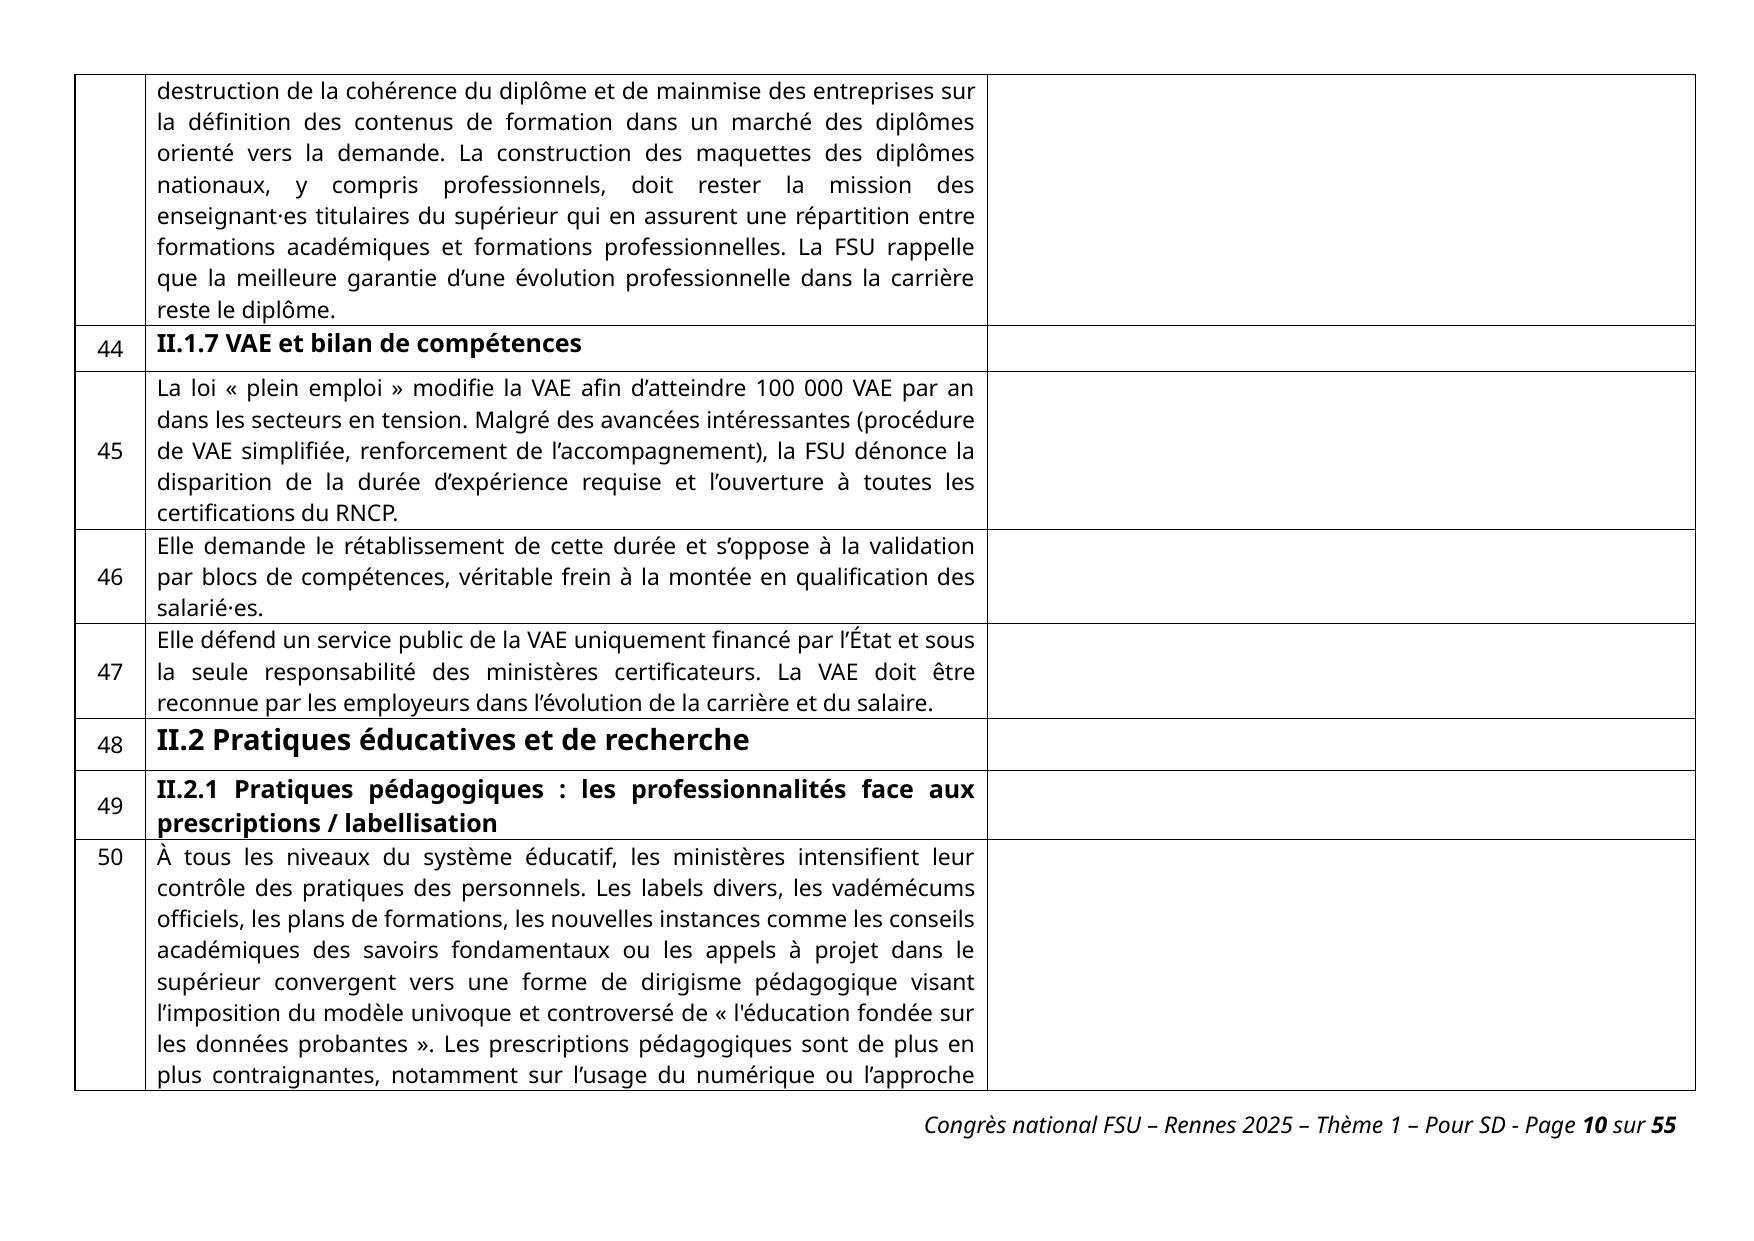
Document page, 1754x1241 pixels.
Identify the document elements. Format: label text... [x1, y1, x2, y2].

table_cell 45 [76, 372, 145, 528]
table_cell 48 [76, 719, 145, 770]
table_cell [988, 326, 1695, 371]
table_cell 47 [76, 624, 145, 718]
table_cell II.2 Pratiques éducatives et de recherche [146, 719, 987, 770]
table_cell Elle demande le rétablissement de cette durée et s’oppose à la validation par blocs de compétences, véritable frein à la montée en qualification des salarié·es. [146, 530, 987, 623]
table_cell destruction de la cohérence du diplôme et de mainmise des entreprises sur la définition des contenus de formation dans un marché des diplômes orienté vers la demande. La construction des maquettes des diplômes nationaux, y compris professionnels, doit rester la mission des enseignant·es titulaires du supérieur qui en assurent une répartition entre formations académiques et formations professionnelles. La FSU rappelle que la meilleure garantie d’une évolution professionnelle dans la carrière reste le diplôme. [146, 75, 987, 325]
table_cell [988, 771, 1695, 839]
table_cell La loi « plein emploi » modifie la VAE afin d’atteindre 100 000 VAE par an dans les secteurs en tension. Malgré des avancées intéressantes (procédure de VAE simplifiée, renforcement de l’accompagnement), la FSU dénonce la disparition de la durée d’expérience requise et l’ouverture à toutes les certifications du RNCP. [146, 372, 987, 528]
table_cell II.2.1 Pratiques pédagogiques : les professionnalités face aux prescriptions / labellisation [146, 771, 987, 839]
table_cell À tous les niveaux du système éducatif, les ministères intensifient leur contrôle des pratiques des personnels. Les labels divers, les vadémécums officiels, les plans de formations, les nouvelles instances comme les conseils académiques des savoirs fondamentaux ou les appels à projet dans le supérieur convergent vers une forme de dirigisme pédagogique visant l’imposition du modèle univoque et controversé de « l'éducation fondée sur les données probantes ». Les prescriptions pédagogiques sont de plus en plus contraignantes, notamment sur l’usage du numérique ou l’approche [146, 840, 987, 1090]
table_cell [988, 719, 1695, 770]
table_cell 49 [76, 771, 145, 839]
table_cell [988, 624, 1695, 718]
table_cell [76, 75, 145, 325]
table_cell Elle défend un service public de la VAE uniquement financé par l’État et sous la seule responsabilité des ministères certificateurs. La VAE doit être reconnue par les employeurs dans l’évolution de la carrière et du salaire. [146, 624, 987, 718]
table_cell 50 [76, 840, 145, 1090]
table_cell [988, 75, 1695, 325]
table_cell 46 [76, 530, 145, 623]
table_cell [988, 372, 1695, 528]
table_cell II.1.7 VAE et bilan de compétences [146, 326, 987, 371]
table_cell 44 [76, 326, 145, 371]
table_cell [988, 530, 1695, 623]
table_cell [988, 840, 1695, 1090]
